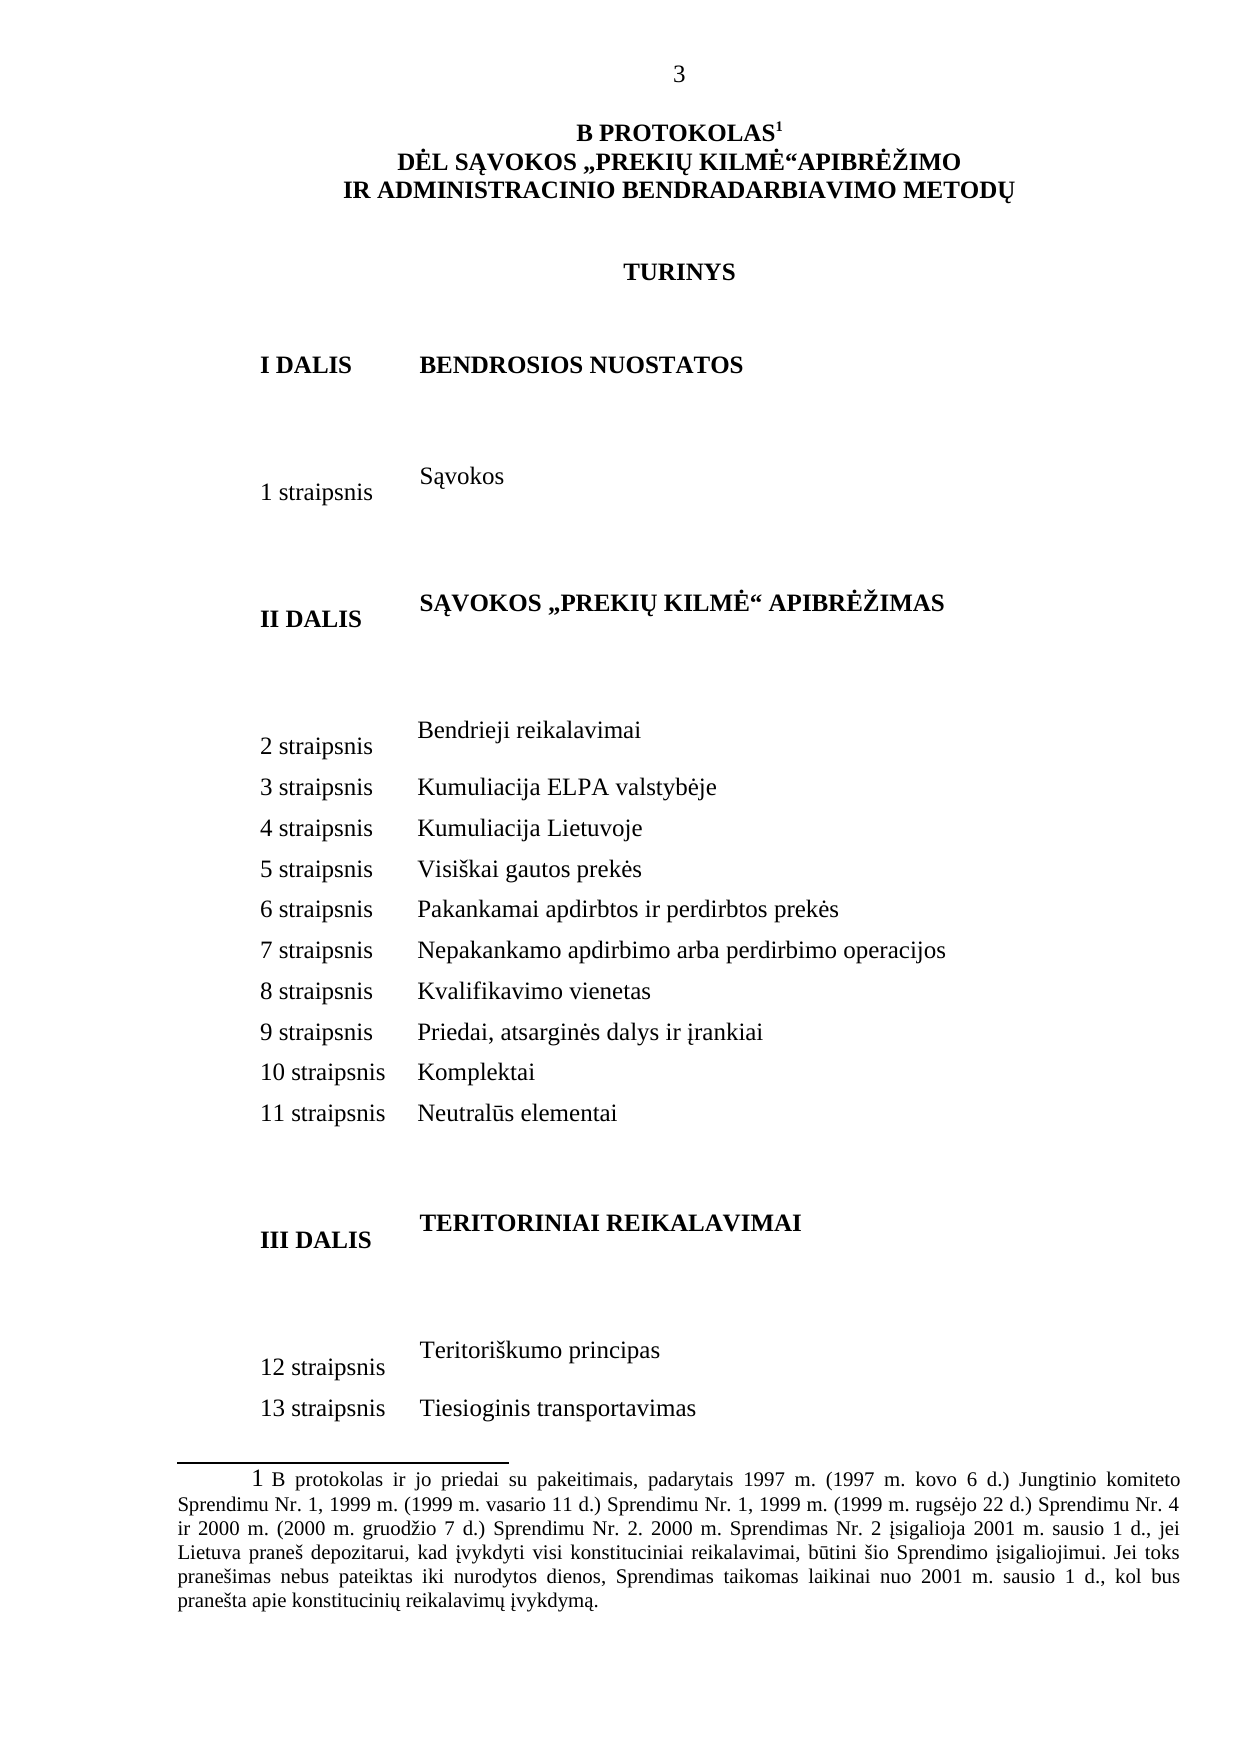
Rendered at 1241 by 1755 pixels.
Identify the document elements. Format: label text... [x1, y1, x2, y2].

table_cell 4 straipsnis [177, 801, 406, 842]
table_cell Visiškai gautos prekės [406, 842, 1206, 882]
text DĖL SĄVOKOS „PREKIŲ KILMĖ“APIBRĖŽIMO [177, 147, 1181, 176]
table_cell 6 straipsnis [177, 883, 406, 923]
table_cell Kumuliacija ELPA valstybėje [406, 760, 1206, 801]
table_cell 7 straipsnis [177, 923, 406, 964]
text B protokolas ir jo priedai su pakeitimais, padarytais 1997 m. (1997 m. kovo 6 d.) Jungtinio komiteto Sprendimu Nr. 1, 1999 m. (1999 m. vasario 11 d.) Sprendimu Nr. 1, 1999 m. (1999 m. rugsėjo 22 d.) Sprendimu Nr. 4 ir 2000 m. (2000 m. gruodžio 7 d.) Sprendimu Nr. 2. 2000 m. Sprendimas Nr. 2 įsigalioja 2001 m. sausio 1 d., jei Lietuva praneš depozitarui, kad įvykdyti visi konstituciniai reikalavimai, būtini šio Sprendimo įsigaliojimui. Jei toks pranešimas nebus pateiktas iki nurodytos dienos, Sprendimas taikomas laikinai nuo 2001 m. sausio 1 d., kol bus pranešta apie konstitucinių reikalavimų įvykdymą. [177, 1463, 1181, 1612]
table_header I DALIS [177, 339, 408, 379]
table_cell 13 straipsnis [177, 1381, 408, 1421]
text Turinys [177, 257, 1181, 286]
table_header 2 straipsnis [177, 703, 406, 760]
table_cell Nepakankamo apdirbimo arba perdirbimo operacijos [406, 923, 1206, 964]
text IR ADMINISTRACINIO BENDRADARBIAVIMO METODŲ [177, 176, 1181, 204]
table_cell 3 straipsnis [177, 760, 406, 801]
table_cell Kumuliacija Lietuvoje [406, 801, 1206, 842]
table_cell [177, 1421, 408, 1433]
table_cell 8 straipsnis [177, 964, 406, 1004]
table_cell Neutralūs elementai [406, 1086, 1206, 1127]
table_cell Tiesioginis transportavimas [408, 1381, 1181, 1421]
table_cell 11 straipsnis [177, 1086, 406, 1127]
table_cell 9 straipsnis [177, 1005, 406, 1045]
table_cell 5 straipsnis [177, 842, 406, 882]
table_header III DALIS [177, 1196, 408, 1254]
table_cell [408, 1421, 1181, 1433]
table_cell Priedai, atsarginės dalys ir įrankiai [406, 1005, 1206, 1045]
table_header Sąvokos [408, 449, 1181, 506]
table_header SĄVOKOS „PREKIŲ KILMĖ“ APIBRĖŽIMAS [408, 576, 1181, 633]
table_cell Pakankamai apdirbtos ir perdirbtos prekės [406, 883, 1206, 923]
table_header Bendrieji reikalavimai [406, 703, 1206, 760]
table_header BENDROSIOS NUOSTATOS [408, 339, 1181, 379]
table_header II DALIS [177, 576, 408, 633]
table_header 1 straipsnis [177, 449, 408, 506]
table_cell Komplektai [406, 1045, 1206, 1086]
table_cell Kvalifikavimo vienetas [406, 964, 1206, 1004]
table_header 12 straipsnis [177, 1323, 408, 1381]
table_header TERITORINIAI REIKALAVIMAI [408, 1196, 1181, 1254]
table_header Teritoriškumo principas [408, 1323, 1181, 1381]
text B PROTOKOLAS [177, 118, 1181, 147]
table_cell 10 straipsnis [177, 1045, 406, 1086]
